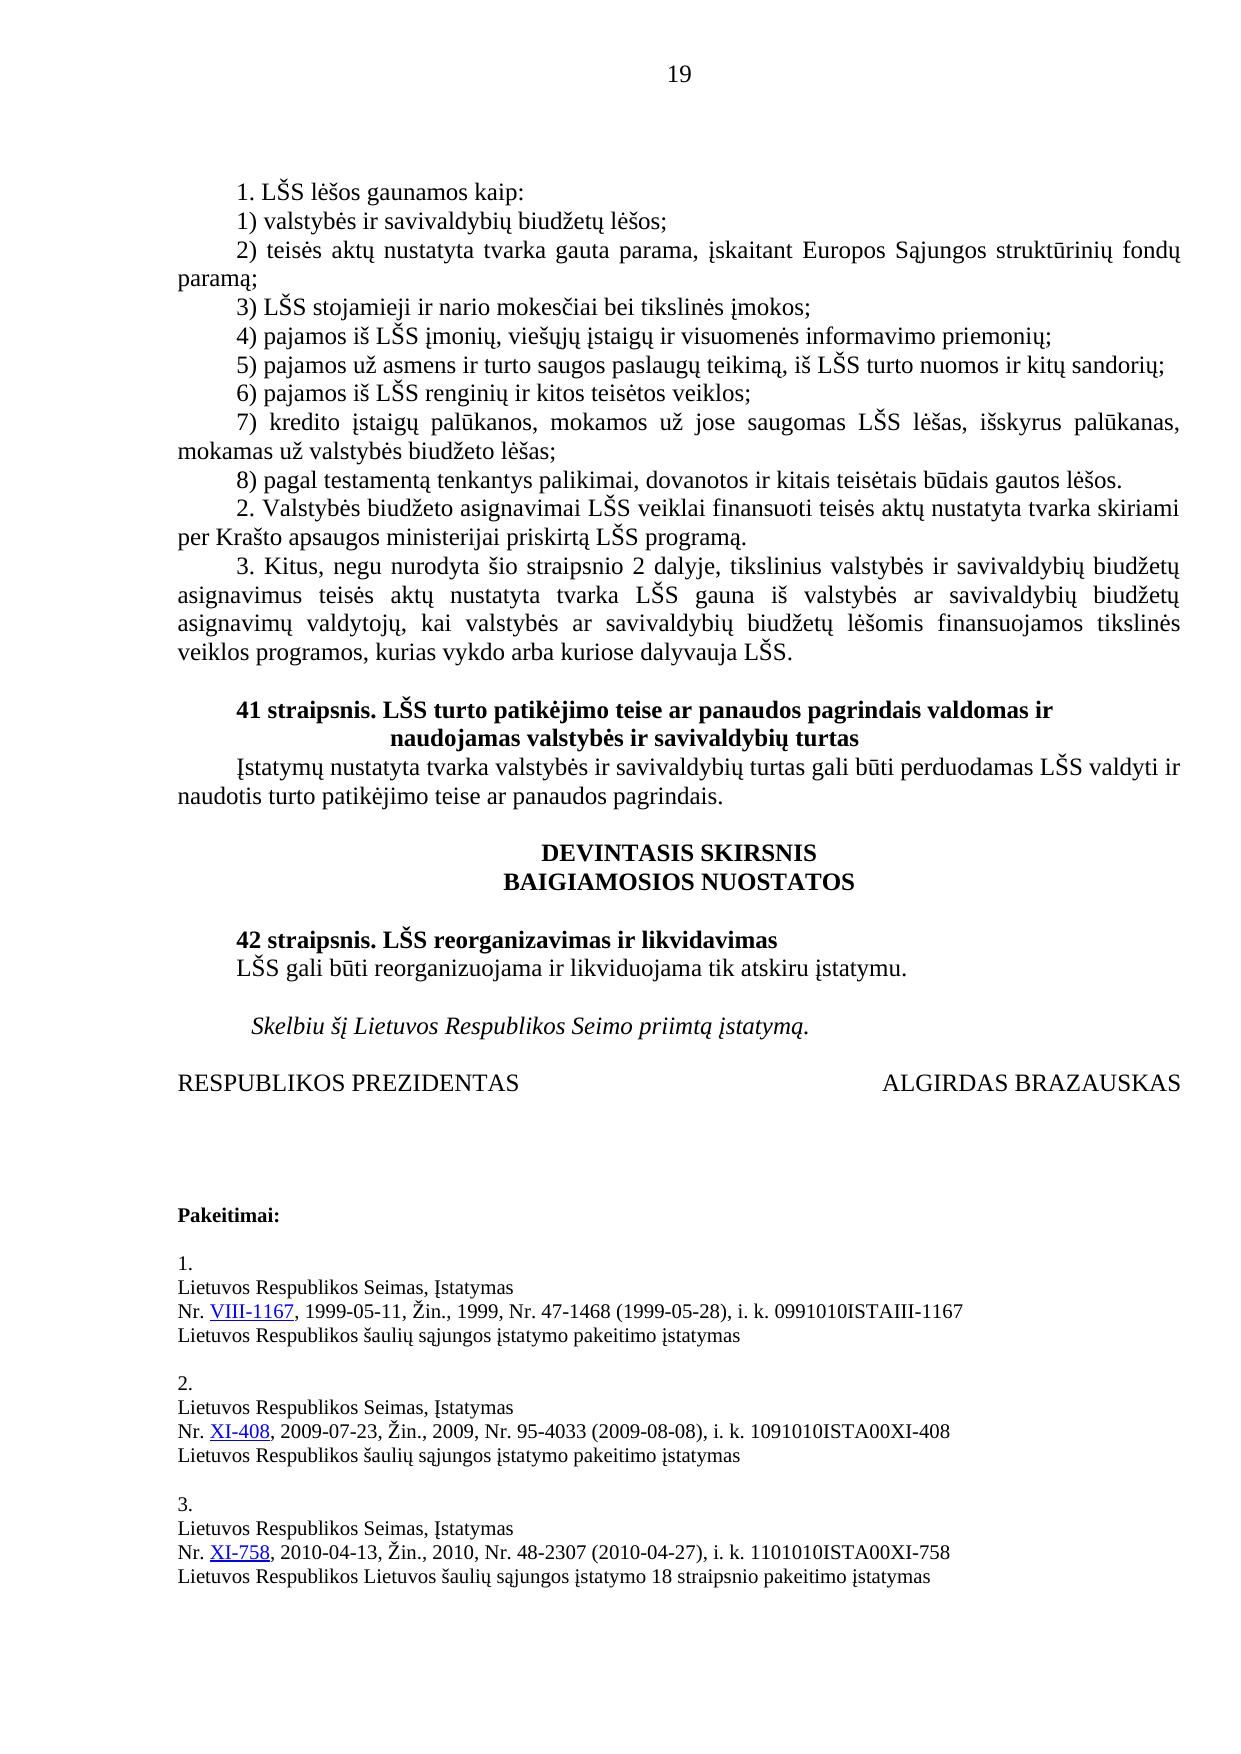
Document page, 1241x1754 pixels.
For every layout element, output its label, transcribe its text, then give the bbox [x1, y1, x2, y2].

text 2) teisės aktų nustatyta tvarka gauta parama, įskaitant Europos Sąjungos struktūrinių fondų paramą; [177, 235, 1181, 292]
text 3. Kitus, negu nurodyta šio straipsnio 2 dalyje, tikslinius valstybės ir savivaldybių biudžetų asignavimus teisės aktų nustatyta tvarka LŠS gauna iš valstybės ar savivaldybių biudžetų asignavimų valdytojų, kai valstybės ar savivaldybių biudžetų lėšomis finansuojamos tikslinės veiklos programos, kurias vykdo arba kuriose dalyvauja LŠS. [177, 551, 1181, 666]
text DEVINTASIS SKIRSNIS [177, 838, 1181, 867]
text Skelbiu šį Lietuvos Respublikos Seimo priimtą įstatymą. [177, 1011, 1181, 1040]
text 1) valstybės ir savivaldybių biudžetų lėšos; [177, 206, 1181, 235]
text Nr. XI-408, 2009-07-23, Žin., 2009, Nr. 95-4033 (2009-08-08), i. k. 1091010ISTA00XI-408 [177, 1419, 1181, 1443]
text 42 straipsnis. LŠS reorganizavimas ir likvidavimas [177, 925, 1181, 953]
text BAIGIAMOSIOS NUOSTATOS [177, 867, 1181, 896]
text Pakeitimai: [177, 1203, 1181, 1227]
text 3) LŠS stojamieji ir nario mokesčiai bei tikslinės įmokos; [177, 292, 1181, 321]
text Nr. XI-758, 2010-04-13, Žin., 2010, Nr. 48-2307 (2010-04-27), i. k. 1101010ISTA00XI-758 [177, 1540, 1181, 1564]
text Lietuvos Respublikos šaulių sąjungos įstatymo pakeitimo įstatymas [177, 1443, 1181, 1467]
text 2. [177, 1371, 1181, 1395]
text Lietuvos Respublikos Seimas, Įstatymas [177, 1275, 1181, 1299]
text 8) pagal testamentą tenkantys palikimai, dovanotos ir kitais teisėtais būdais gautos lėšos. [177, 465, 1181, 493]
text 41 straipsnis. LŠS turto patikėjimo teise ar panaudos pagrindais valdomas ir naudojamas valstybės ir savivaldybių turtas [236, 695, 1181, 752]
text 6) pajamos iš LŠS renginių ir kitos teisėtos veiklos; [177, 378, 1181, 407]
text 1. LŠS lėšos gaunamos kaip: [177, 177, 1181, 206]
text 3. [177, 1492, 1181, 1516]
text Lietuvos Respublikos Lietuvos šaulių sąjungos įstatymo 18 straipsnio pakeitimo įstatymas [177, 1564, 1181, 1588]
text 2. Valstybės biudžeto asignavimai LŠS veiklai finansuoti teisės aktų nustatyta tvarka skiriami per Krašto apsaugos ministerijai priskirtą LŠS programą. [177, 493, 1181, 551]
text 5) pajamos už asmens ir turto saugos paslaugų teikimą, iš LŠS turto nuomos ir kitų sandorių; [177, 350, 1181, 378]
text Lietuvos Respublikos Seimas, Įstatymas [177, 1516, 1181, 1540]
text 4) pajamos iš LŠS įmonių, viešųjų įstaigų ir visuomenės informavimo priemonių; [177, 321, 1181, 350]
text LŠS gali būti reorganizuojama ir likviduojama tik atskiru įstatymu. [177, 953, 1181, 982]
text Lietuvos Respublikos Seimas, Įstatymas [177, 1395, 1181, 1419]
text Lietuvos Respublikos šaulių sąjungos įstatymo pakeitimo įstatymas [177, 1323, 1181, 1347]
text Nr. VIII-1167, 1999-05-11, Žin., 1999, Nr. 47-1468 (1999-05-28), i. k. 0991010ISTAIII-1167 [177, 1299, 1181, 1323]
text RESPUBLIKOS PREZIDENTAS ALGIRDAS BRAZAUSKAS [177, 1068, 1181, 1097]
text Įstatymų nustatyta tvarka valstybės ir savivaldybių turtas gali būti perduodamas LŠS valdyti ir naudotis turto patikėjimo teise ar panaudos pagrindais. [177, 752, 1181, 810]
text 1. [177, 1251, 1181, 1275]
text 7) kredito įstaigų palūkanos, mokamos už jose saugomas LŠS lėšas, išskyrus palūkanas, mokamas už valstybės biudžeto lėšas; [177, 407, 1181, 465]
